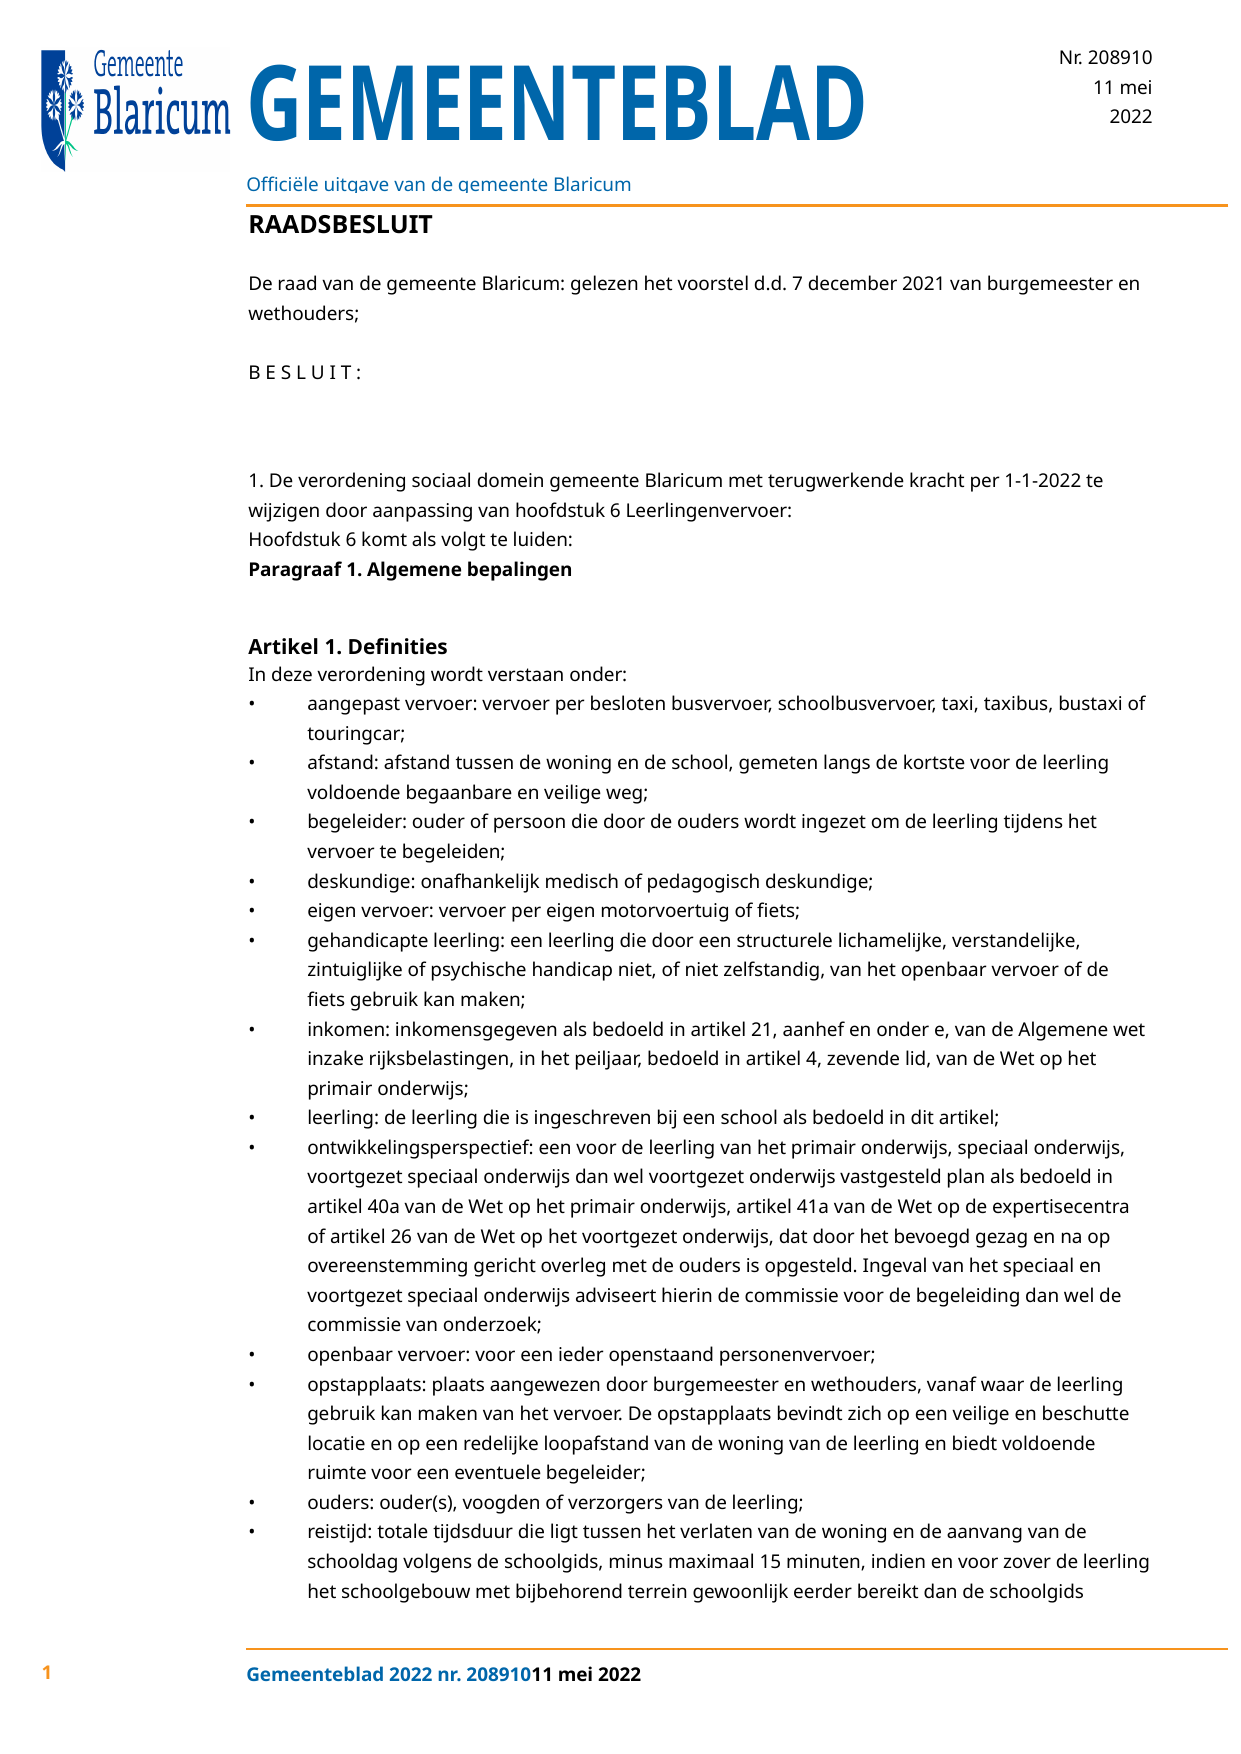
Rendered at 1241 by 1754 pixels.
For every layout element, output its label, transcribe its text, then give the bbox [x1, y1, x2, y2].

text Artikel 1. Definities [248, 632, 1152, 661]
list aangepast vervoer: vervoer per besloten busvervoer, schoolbusvervoer, taxi, taxibus, bustaxi of touringcar; [248, 690, 1152, 746]
picture [41, 47, 231, 172]
list reistijd: totale tijdsduur die ligt tussen het verlaten van de woning en de aanvang van de schooldag volgens de schoolgids, minus maximaal 15 minuten, indien en voor zover de leerling het schoolgebouw met bijbehorend terrein gewoonlijk eerder bereikt dan de schoolgids [248, 1519, 1152, 1604]
text In deze verordening wordt verstaan onder: [248, 661, 1152, 687]
list openbaar vervoer: voor een ieder openstaand personenvervoer; [248, 1341, 1152, 1367]
list ouders: ouder(s), voogden of verzorgers van de leerling; [248, 1489, 1152, 1515]
list inkomen: inkomensgegeven als bedoeld in artikel 21, aanhef en onder e, van de Algemene wet inzake rijksbelastingen, in het peiljaar, bedoeld in artikel 4, zevende lid, van de Wet op het primair onderwijs; [248, 1016, 1152, 1101]
text Hoofdstuk 6 komt als volgt te luiden: [248, 527, 1152, 552]
list afstand: afstand tussen de woning en de school, gemeten langs de kortste voor de leerling voldoende begaanbare en veilige weg; [248, 749, 1152, 805]
list begeleider: ouder of persoon die door de ouders wordt ingezet om de leerling tijdens het vervoer te begeleiden; [248, 809, 1152, 864]
list opstapplaats: plaats aangewezen door burgemeester en wethouders, vanaf waar de leerling gebruik kan maken van het vervoer. De opstapplaats bevindt zich op een veilige en beschutte locatie en op een redelijke loopafstand van de woning van de leerling en biedt voldoende ruimte voor een eventuele begeleider; [248, 1371, 1152, 1485]
text Paragraaf 1. Algemene bepalingen [248, 556, 1152, 582]
list gehandicapte leerling: een leerling die door een structurele lichamelijke, verstandelijke, zintuiglijke of psychische handicap niet, of niet zelfstandig, van het openbaar vervoer of de fiets gebruik kan maken; [248, 927, 1152, 1012]
text B E S L U I T : [248, 359, 1152, 385]
list ontwikkelingsperspectief: een voor de leerling van het primair onderwijs, speciaal onderwijs, voortgezet speciaal onderwijs dan wel voortgezet onderwijs vastgesteld plan als bedoeld in artikel 40a van de Wet op het primair onderwijs, artikel 41a van de Wet op de expertisecentra of artikel 26 van de Wet op het voortgezet onderwijs, dat door het bevoegd gezag en na op overeenstemming gericht overleg met de ouders is opgesteld. Ingeval van het speciaal en voortgezet speciaal onderwijs adviseert hierin de commissie voor de begeleiding dan wel de commissie van onderzoek; [248, 1134, 1152, 1337]
text RAADSBESLUIT [248, 207, 1152, 241]
text 1. De verordening sociaal domein gemeente Blaricum met terugwerkende kracht per 1-1-2022 te wijzigen door aanpassing van hoofdstuk 6 Leerlingenvervoer: [248, 467, 1152, 523]
text De raad van de gemeente Blaricum: gelezen het voorstel d.d. 7 december 2021 van burgemeester en wethouders; [248, 270, 1152, 326]
list leerling: de leerling die is ingeschreven bij een school als bedoeld in dit artikel; [248, 1104, 1152, 1130]
list deskundige: onafhankelijk medisch of pedagogisch deskundige; [248, 868, 1152, 894]
list eigen vervoer: vervoer per eigen motorvoertuig of fiets; [248, 897, 1152, 923]
